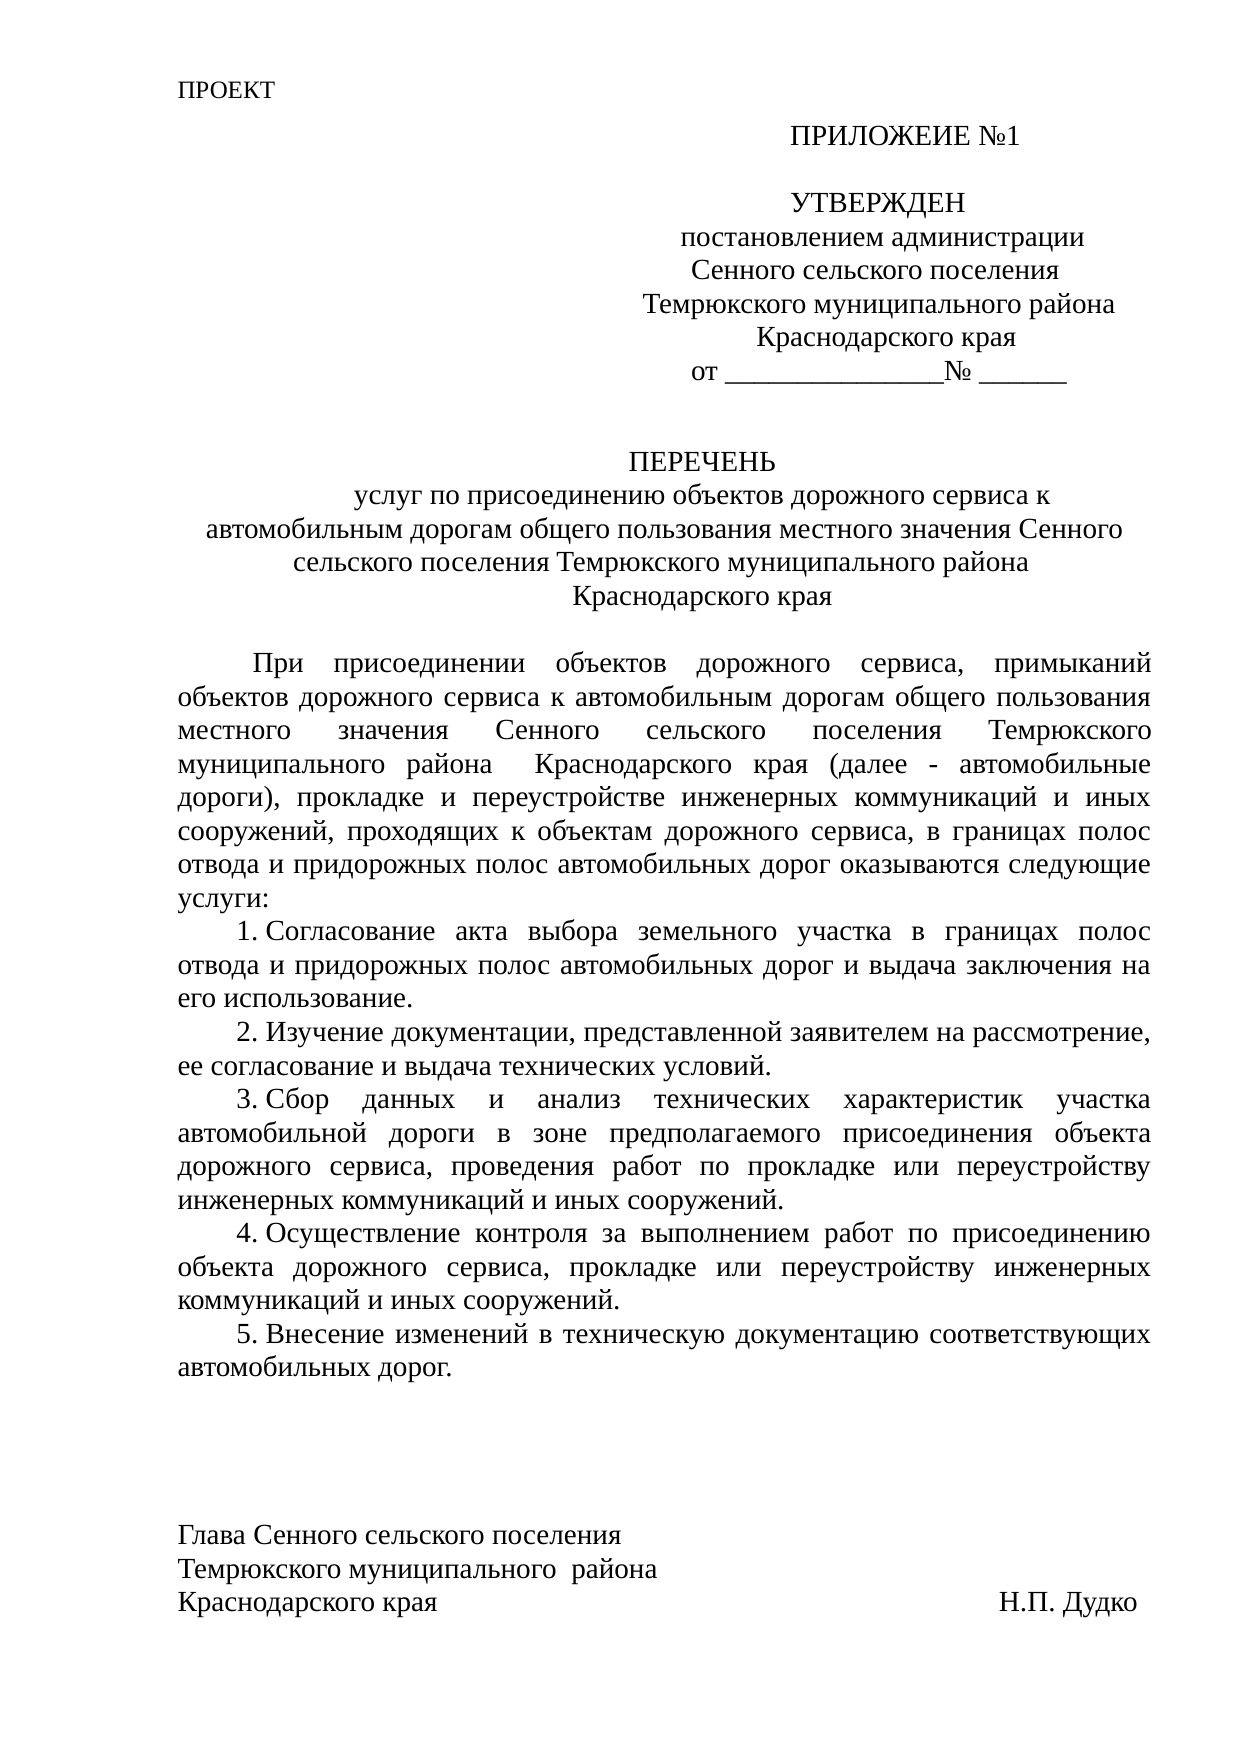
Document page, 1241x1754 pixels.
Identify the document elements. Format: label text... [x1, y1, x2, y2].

text 3. Сбор данных и анализ технических характеристик участка автомобильной дороги в зоне предполагаемого присоединения объекта дорожного сервиса, проведения работ по прокладке или переустройству инженерных коммуникаций и иных сооружений. [177, 1081, 1152, 1215]
text постановлением администрации [177, 219, 1152, 252]
text ПЕРЕЧЕНЬ [177, 444, 1152, 477]
text Темрюкского муниципального района Краснодарского края [605, 286, 1152, 353]
text Глава Сенного сельского поселения [177, 1517, 1152, 1551]
text 1. Согласование акта выбора земельного участка в границах полос отвода и придорожных полос автомобильных дорог и выдача заключения на его использование. [177, 913, 1152, 1014]
text Краснодарского края Н.П. Дудко [177, 1584, 1152, 1618]
text При присоединении объектов дорожного сервиса, примыканий объектов дорожного сервиса к автомобильным дорогам общего пользования местного значения Сенного сельского поселения Темрюкского муниципального района Краснодарского края (далее - автомобильные дороги), прокладке и переустройстве инженерных коммуникаций и иных сооружений, проходящих к объектам дорожного сервиса, в границах полос отвода и придорожных полос автомобильных дорог оказываются следующие услуги: [177, 645, 1152, 913]
text услуг по присоединению объектов дорожного сервиса к автомобильным дорогам общего пользования местного значения Сенного сельского поселения Темрюкского муниципального района [177, 477, 1152, 578]
text Темрюкского муниципального района [177, 1551, 1152, 1584]
text Краснодарского края [177, 578, 1152, 612]
text ПРИЛОЖЕИЕ №1 [177, 118, 1152, 152]
text УТВЕРЖДЕН [177, 185, 1152, 219]
text 2. Изучение документации, представленной заявителем на рассмотрение, ее согласование и выдача технических условий. [177, 1014, 1152, 1081]
text 5. Внесение изменений в техническую документацию соответствующих автомобильных дорог. [177, 1316, 1152, 1383]
text от _______________№ ______ [605, 353, 1152, 386]
text Сенного сельского поселения [605, 252, 1152, 286]
text 4. Осуществление контроля за выполнением работ по присоединению объекта дорожного сервиса, прокладке или переустройству инженерных коммуникаций и иных сооружений. [177, 1215, 1152, 1316]
